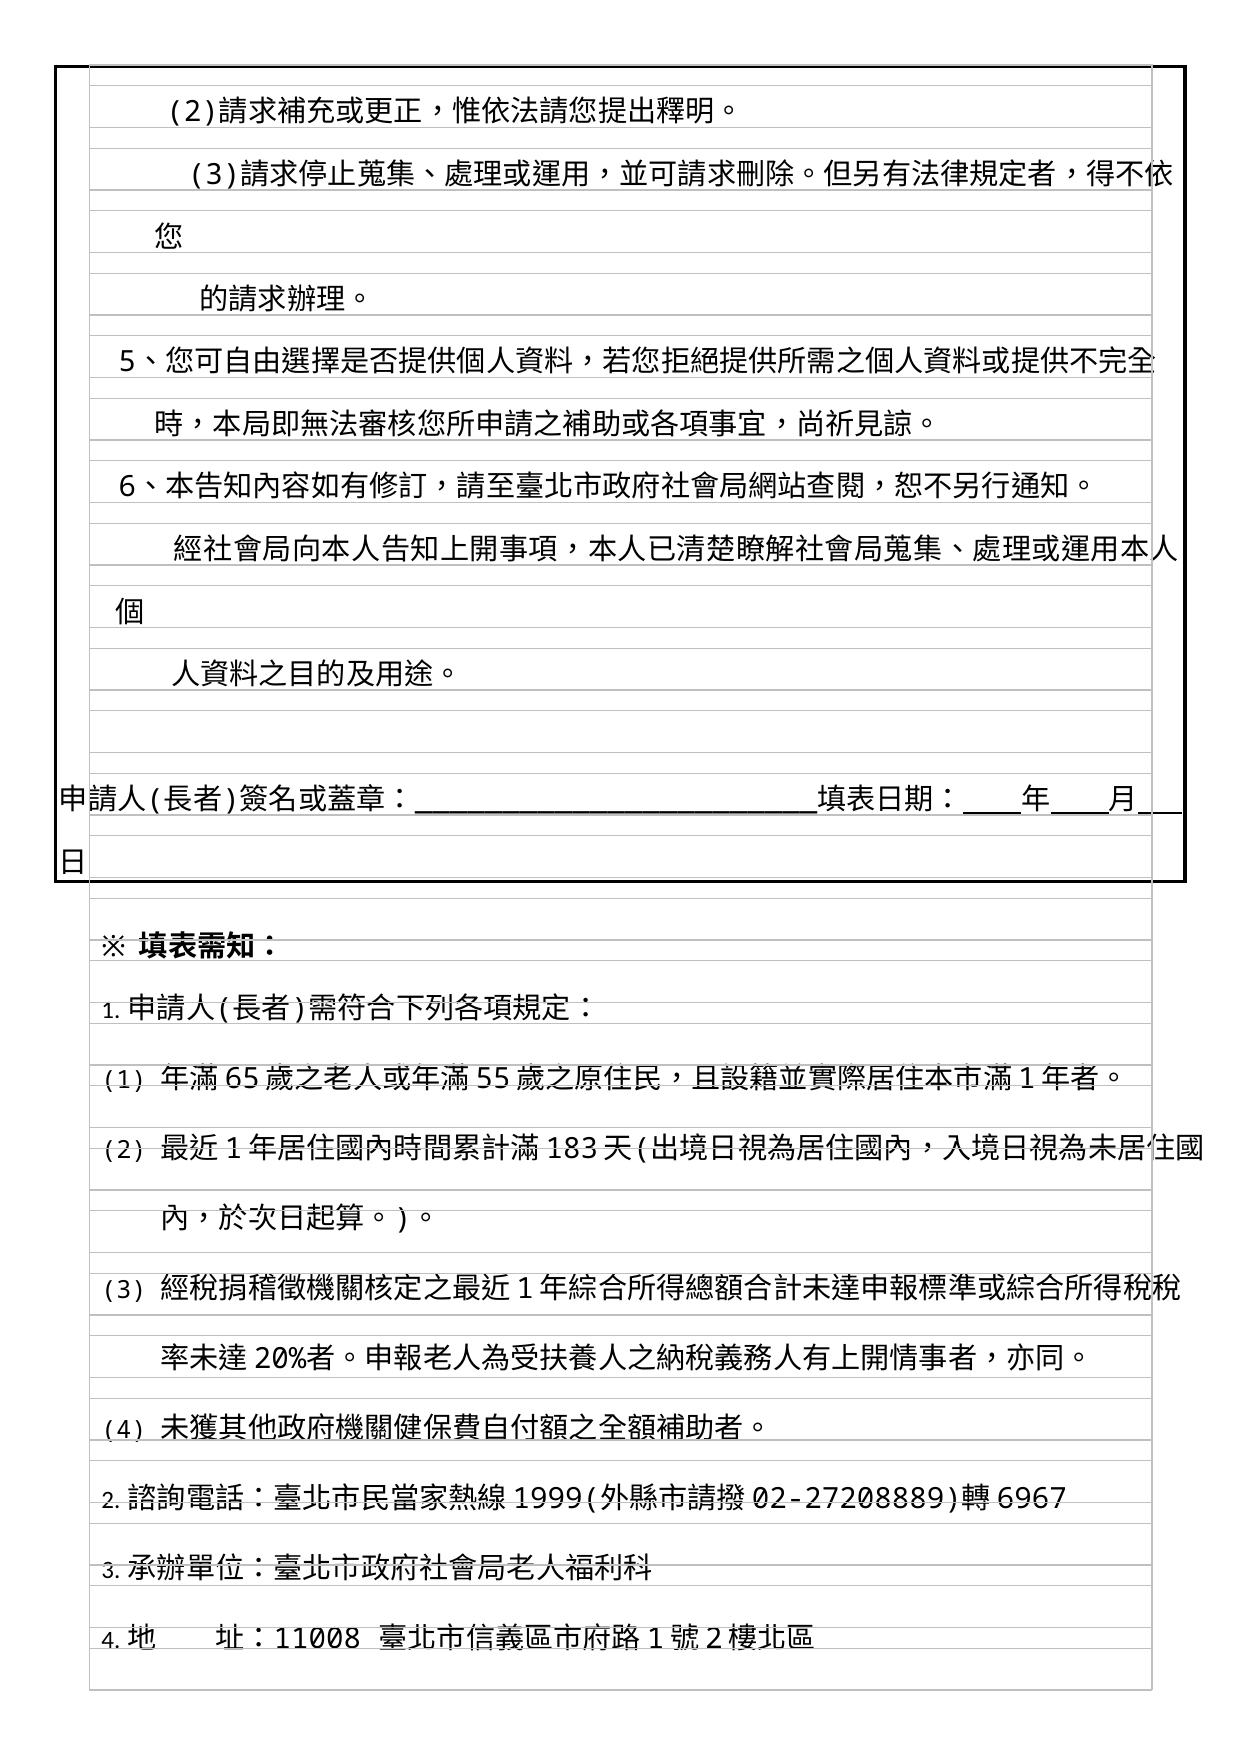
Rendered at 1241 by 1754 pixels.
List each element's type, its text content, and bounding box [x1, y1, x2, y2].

table_header 依據「個人資料保護法」規定，取得您提供的個人資料，需告知下列事項，懇請您耐心閱讀： 1、取得之目的﹕為了審核臺北市老人全民健康保險保費自付額補助資格之用。 2、取得之內容﹕姓名、身分證(護照)編號、聯絡方式等，詳如本申請表。 3、運用個人資料之期間、地區、對象及方式﹕ (1)期間﹕永久保存，以便持續提供社福資訊、關懷與服務。 (2)地區﹕中華民國所在各地區。 (3)對象﹕中華民國各政府機關(構)或經政府委託之各團體、機構。 (4)方式﹕以電腦或非電腦利用之方式。 4、就您提供之個人資料，您本人得親自或書面行使下列權利： (1)查詢、請求閱覽或請求提供複印本。 (2)請求補充或更正，惟依法請您提出釋明。 (3)請求停止蒐集、處理或運用，並可請求刪除。但另有法律規定者，得不依您 的請求辦理。 5、您可自由選擇是否提供個人資料，若您拒絕提供所需之個人資料或提供不完全時，本局即無法審核您所申請之補助或各項事宜，尚祈見諒。 6、本告知內容如有修訂，請至臺北市政府社會局網站查閱，恕不另行通知。 經社會局向本人告知上開事項，本人已清楚瞭解社會局蒐集、處理或運用本人個 人資料之目的及用途。 申請人(長者)簽名或蓋章：_______________________填表日期： 年 月 日 [90, 378, 1151, 398]
text 率未達20%者。申報老人為受扶養人之納稅義務人有上開情事者，亦同。 [160, 1336, 1151, 1377]
list 年滿65歲之老人或年滿55歲之原住民，且設籍並實際居住本市滿1年者。 [714, 1066, 788, 1085]
list 諮詢電話：臺北市民當家熱線1999(外縣市請撥02-27208889)轉6967 [101, 1461, 1151, 1502]
list 地 址：11008 臺北市信義區市府路1號2樓北區 [657, 1628, 689, 1648]
list 年滿65歲之老人或年滿55歲之原住民，且設籍並實際居住本市滿1年者。 [101, 1034, 1151, 1064]
table_header 依據「個人資料保護法」規定，取得您提供的個人資料，需告知下列事項，懇請您耐心閱讀： 1、取得之目的﹕為了審核臺北市老人全民健康保險保費自付額補助資格之用。 2、取得之內容﹕姓名、身分證(護照)編號、聯絡方式等，詳如本申請表。 3、運用個人資料之期間、地區、對象及方式﹕ (1)期間﹕永久保存，以便持續提供社福資訊、關懷與服務。 (2)地區﹕中華民國所在各地區。 (3)對象﹕中華民國各政府機關(構)或經政府委託之各團體、機構。 (4)方式﹕以電腦或非電腦利用之方式。 4、就您提供之個人資料，您本人得親自或書面行使下列權利： (1)查詢、請求閱覽或請求提供複印本。 (2)請求補充或更正，惟依法請您提出釋明。 (3)請求停止蒐集、處理或運用，並可請求刪除。但另有法律規定者，得不依您 的請求辦理。 5、您可自由選擇是否提供個人資料，若您拒絕提供所需之個人資料或提供不完全時，本局即無法審核您所申請之補助或各項事宜，尚祈見諒。 6、本告知內容如有修訂，請至臺北市政府社會局網站查閱，恕不另行通知。 經社會局向本人告知上開事項，本人已清楚瞭解社會局蒐集、處理或運用本人個 人資料之目的及用途。 申請人(長者)簽名或蓋章：_______________________填表日期： 年 月 日 [90, 503, 1151, 523]
list 最近1年居住國內時間累計滿183天(出境日視為居住國內，入境日視為未居住國 [101, 1128, 1151, 1148]
list 地 址：11008 臺北市信義區市府路1號2樓北區 [791, 1628, 1151, 1648]
table_header 依據「個人資料保護法」規定，取得您提供的個人資料，需告知下列事項，懇請您耐心閱讀： 1、取得之目的﹕為了審核臺北市老人全民健康保險保費自付額補助資格之用。 2、取得之內容﹕姓名、身分證(護照)編號、聯絡方式等，詳如本申請表。 3、運用個人資料之期間、地區、對象及方式﹕ (1)期間﹕永久保存，以便持續提供社福資訊、關懷與服務。 (2)地區﹕中華民國所在各地區。 (3)對象﹕中華民國各政府機關(構)或經政府委託之各團體、機構。 (4)方式﹕以電腦或非電腦利用之方式。 4、就您提供之個人資料，您本人得親自或書面行使下列權利： (1)查詢、請求閱覽或請求提供複印本。 (2)請求補充或更正，惟依法請您提出釋明。 (3)請求停止蒐集、處理或運用，並可請求刪除。但另有法律規定者，得不依您 的請求辦理。 5、您可自由選擇是否提供個人資料，若您拒絕提供所需之個人資料或提供不完全時，本局即無法審核您所申請之補助或各項事宜，尚祈見諒。 6、本告知內容如有修訂，請至臺北市政府社會局網站查閱，恕不另行通知。 經社會局向本人告知上開事項，本人已清楚瞭解社會局蒐集、處理或運用本人個 人資料之目的及用途。 申請人(長者)簽名或蓋章：_______________________填表日期： 年 月 日 [90, 816, 1151, 835]
list 年滿65歲之老人或年滿55歲之原住民，且設籍並實際居住本市滿1年者。 [101, 1066, 175, 1085]
table_header 依據「個人資料保護法」規定，取得您提供的個人資料，需告知下列事項，懇請您耐心閱讀： 1、取得之目的﹕為了審核臺北市老人全民健康保險保費自付額補助資格之用。 2、取得之內容﹕姓名、身分證(護照)編號、聯絡方式等，詳如本申請表。 3、運用個人資料之期間、地區、對象及方式﹕ (1)期間﹕永久保存，以便持續提供社福資訊、關懷與服務。 (2)地區﹕中華民國所在各地區。 (3)對象﹕中華民國各政府機關(構)或經政府委託之各團體、機構。 (4)方式﹕以電腦或非電腦利用之方式。 4、就您提供之個人資料，您本人得親自或書面行使下列權利： (1)查詢、請求閱覽或請求提供複印本。 (2)請求補充或更正，惟依法請您提出釋明。 (3)請求停止蒐集、處理或運用，並可請求刪除。但另有法律規定者，得不依您 的請求辦理。 5、您可自由選擇是否提供個人資料，若您拒絕提供所需之個人資料或提供不完全時，本局即無法審核您所申請之補助或各項事宜，尚祈見諒。 6、本告知內容如有修訂，請至臺北市政府社會局網站查閱，恕不另行通知。 經社會局向本人告知上開事項，本人已清楚瞭解社會局蒐集、處理或運用本人個 人資料之目的及用途。 申請人(長者)簽名或蓋章：_______________________填表日期： 年 月 日 [90, 211, 1151, 252]
list 填表需知： [101, 941, 1151, 960]
list 地 址：11008 臺北市信義區市府路1號2樓北區 [142, 1628, 234, 1648]
list 承辦單位：臺北市政府社會局老人福利科 [101, 1566, 1151, 1585]
list 年滿65歲之老人或年滿55歲之原住民，且設籍並實際居住本市滿1年者。 [649, 1066, 697, 1085]
table_header 依據「個人資料保護法」規定，取得您提供的個人資料，需告知下列事項，懇請您耐心閱讀： 1、取得之目的﹕為了審核臺北市老人全民健康保險保費自付額補助資格之用。 2、取得之內容﹕姓名、身分證(護照)編號、聯絡方式等，詳如本申請表。 3、運用個人資料之期間、地區、對象及方式﹕ (1)期間﹕永久保存，以便持續提供社福資訊、關懷與服務。 (2)地區﹕中華民國所在各地區。 (3)對象﹕中華民國各政府機關(構)或經政府委託之各團體、機構。 (4)方式﹕以電腦或非電腦利用之方式。 4、就您提供之個人資料，您本人得親自或書面行使下列權利： (1)查詢、請求閱覽或請求提供複印本。 (2)請求補充或更正，惟依法請您提出釋明。 (3)請求停止蒐集、處理或運用，並可請求刪除。但另有法律規定者，得不依您 的請求辦理。 5、您可自由選擇是否提供個人資料，若您拒絕提供所需之個人資料或提供不完全時，本局即無法審核您所申請之補助或各項事宜，尚祈見諒。 6、本告知內容如有修訂，請至臺北市政府社會局網站查閱，恕不另行通知。 經社會局向本人告知上開事項，本人已清楚瞭解社會局蒐集、處理或運用本人個 人資料之目的及用途。 申請人(長者)簽名或蓋章：_______________________填表日期： 年 月 日 [1153, 68, 1183, 880]
table_header 依據「個人資料保護法」規定，取得您提供的個人資料，需告知下列事項，懇請您耐心閱讀： 1、取得之目的﹕為了審核臺北市老人全民健康保險保費自付額補助資格之用。 2、取得之內容﹕姓名、身分證(護照)編號、聯絡方式等，詳如本申請表。 3、運用個人資料之期間、地區、對象及方式﹕ (1)期間﹕永久保存，以便持續提供社福資訊、關懷與服務。 (2)地區﹕中華民國所在各地區。 (3)對象﹕中華民國各政府機關(構)或經政府委託之各團體、機構。 (4)方式﹕以電腦或非電腦利用之方式。 4、就您提供之個人資料，您本人得親自或書面行使下列權利： (1)查詢、請求閱覽或請求提供複印本。 (2)請求補充或更正，惟依法請您提出釋明。 (3)請求停止蒐集、處理或運用，並可請求刪除。但另有法律規定者，得不依您 的請求辦理。 5、您可自由選擇是否提供個人資料，若您拒絕提供所需之個人資料或提供不完全時，本局即無法審核您所申請之補助或各項事宜，尚祈見諒。 6、本告知內容如有修訂，請至臺北市政府社會局網站查閱，恕不另行通知。 經社會局向本人告知上開事項，本人已清楚瞭解社會局蒐集、處理或運用本人個 人資料之目的及用途。 申請人(長者)簽名或蓋章：_______________________填表日期： 年 月 日 [90, 253, 1151, 273]
list 地 址：11008 臺北市信義區市府路1號2樓北區 [586, 1628, 618, 1648]
list 年滿65歲之老人或年滿55歲之原住民，且設籍並實際居住本市滿1年者。 [1002, 1066, 1056, 1085]
list 年滿65歲之老人或年滿55歲之原住民，且設籍並實際居住本市滿1年者。 [169, 1066, 206, 1085]
table_header 依據「個人資料保護法」規定，取得您提供的個人資料，需告知下列事項，懇請您耐心閱讀： 1、取得之目的﹕為了審核臺北市老人全民健康保險保費自付額補助資格之用。 2、取得之內容﹕姓名、身分證(護照)編號、聯絡方式等，詳如本申請表。 3、運用個人資料之期間、地區、對象及方式﹕ (1)期間﹕永久保存，以便持續提供社福資訊、關懷與服務。 (2)地區﹕中華民國所在各地區。 (3)對象﹕中華民國各政府機關(構)或經政府委託之各團體、機構。 (4)方式﹕以電腦或非電腦利用之方式。 4、就您提供之個人資料，您本人得親自或書面行使下列權利： (1)查詢、請求閱覽或請求提供複印本。 (2)請求補充或更正，惟依法請您提出釋明。 (3)請求停止蒐集、處理或運用，並可請求刪除。但另有法律規定者，得不依您 的請求辦理。 5、您可自由選擇是否提供個人資料，若您拒絕提供所需之個人資料或提供不完全時，本局即無法審核您所申請之補助或各項事宜，尚祈見諒。 6、本告知內容如有修訂，請至臺北市政府社會局網站查閱，恕不另行通知。 經社會局向本人告知上開事項，本人已清楚瞭解社會局蒐集、處理或運用本人個 人資料之目的及用途。 申請人(長者)簽名或蓋章：_______________________填表日期： 年 月 日 [90, 128, 1151, 148]
table_header 依據「個人資料保護法」規定，取得您提供的個人資料，需告知下列事項，懇請您耐心閱讀： 1、取得之目的﹕為了審核臺北市老人全民健康保險保費自付額補助資格之用。 2、取得之內容﹕姓名、身分證(護照)編號、聯絡方式等，詳如本申請表。 3、運用個人資料之期間、地區、對象及方式﹕ (1)期間﹕永久保存，以便持續提供社福資訊、關懷與服務。 (2)地區﹕中華民國所在各地區。 (3)對象﹕中華民國各政府機關(構)或經政府委託之各團體、機構。 (4)方式﹕以電腦或非電腦利用之方式。 4、就您提供之個人資料，您本人得親自或書面行使下列權利： (1)查詢、請求閱覽或請求提供複印本。 (2)請求補充或更正，惟依法請您提出釋明。 (3)請求停止蒐集、處理或運用，並可請求刪除。但另有法律規定者，得不依您 的請求辦理。 5、您可自由選擇是否提供個人資料，若您拒絕提供所需之個人資料或提供不完全時，本局即無法審核您所申請之補助或各項事宜，尚祈見諒。 6、本告知內容如有修訂，請至臺北市政府社會局網站查閱，恕不另行通知。 經社會局向本人告知上開事項，本人已清楚瞭解社會局蒐集、處理或運用本人個 人資料之目的及用途。 申請人(長者)簽名或蓋章：_______________________填表日期： 年 月 日 [90, 86, 1151, 127]
list 諮詢電話：臺北市民當家熱線1999(外縣市請撥02-27208889)轉6967 [101, 1503, 1151, 1517]
table_header 依據「個人資料保護法」規定，取得您提供的個人資料，需告知下列事項，懇請您耐心閱讀： 1、取得之目的﹕為了審核臺北市老人全民健康保險保費自付額補助資格之用。 2、取得之內容﹕姓名、身分證(護照)編號、聯絡方式等，詳如本申請表。 3、運用個人資料之期間、地區、對象及方式﹕ (1)期間﹕永久保存，以便持續提供社福資訊、關懷與服務。 (2)地區﹕中華民國所在各地區。 (3)對象﹕中華民國各政府機關(構)或經政府委託之各團體、機構。 (4)方式﹕以電腦或非電腦利用之方式。 4、就您提供之個人資料，您本人得親自或書面行使下列權利： (1)查詢、請求閱覽或請求提供複印本。 (2)請求補充或更正，惟依法請您提出釋明。 (3)請求停止蒐集、處理或運用，並可請求刪除。但另有法律規定者，得不依您 的請求辦理。 5、您可自由選擇是否提供個人資料，若您拒絕提供所需之個人資料或提供不完全時，本局即無法審核您所申請之補助或各項事宜，尚祈見諒。 6、本告知內容如有修訂，請至臺北市政府社會局網站查閱，恕不另行通知。 經社會局向本人告知上開事項，本人已清楚瞭解社會局蒐集、處理或運用本人個 人資料之目的及用途。 申請人(長者)簽名或蓋章：_______________________填表日期： 年 月 日 [90, 753, 1151, 773]
list 年滿65歲之老人或年滿55歲之原住民，且設籍並實際居住本市滿1年者。 [420, 1066, 457, 1085]
table_header 依據「個人資料保護法」規定，取得您提供的個人資料，需告知下列事項，懇請您耐心閱讀： 1、取得之目的﹕為了審核臺北市老人全民健康保險保費自付額補助資格之用。 2、取得之內容﹕姓名、身分證(護照)編號、聯絡方式等，詳如本申請表。 3、運用個人資料之期間、地區、對象及方式﹕ (1)期間﹕永久保存，以便持續提供社福資訊、關懷與服務。 (2)地區﹕中華民國所在各地區。 (3)對象﹕中華民國各政府機關(構)或經政府委託之各團體、機構。 (4)方式﹕以電腦或非電腦利用之方式。 4、就您提供之個人資料，您本人得親自或書面行使下列權利： (1)查詢、請求閱覽或請求提供複印本。 (2)請求補充或更正，惟依法請您提出釋明。 (3)請求停止蒐集、處理或運用，並可請求刪除。但另有法律規定者，得不依您 的請求辦理。 5、您可自由選擇是否提供個人資料，若您拒絕提供所需之個人資料或提供不完全時，本局即無法審核您所申請之補助或各項事宜，尚祈見諒。 6、本告知內容如有修訂，請至臺北市政府社會局網站查閱，恕不另行通知。 經社會局向本人告知上開事項，本人已清楚瞭解社會局蒐集、處理或運用本人個 人資料之目的及用途。 申請人(長者)簽名或蓋章：_______________________填表日期： 年 月 日 [90, 524, 1151, 564]
list 承辦單位：臺北市政府社會局老人福利科 [101, 1524, 1151, 1564]
list 經稅捐稽徵機關核定之最近1年綜合所得總額合計未達申報標準或綜合所得稅稅 [101, 1253, 1151, 1273]
table_header 依據「個人資料保護法」規定，取得您提供的個人資料，需告知下列事項，懇請您耐心閱讀： 1、取得之目的﹕為了審核臺北市老人全民健康保險保費自付額補助資格之用。 2、取得之內容﹕姓名、身分證(護照)編號、聯絡方式等，詳如本申請表。 3、運用個人資料之期間、地區、對象及方式﹕ (1)期間﹕永久保存，以便持續提供社福資訊、關懷與服務。 (2)地區﹕中華民國所在各地區。 (3)對象﹕中華民國各政府機關(構)或經政府委託之各團體、機構。 (4)方式﹕以電腦或非電腦利用之方式。 4、就您提供之個人資料，您本人得親自或書面行使下列權利： (1)查詢、請求閱覽或請求提供複印本。 (2)請求補充或更正，惟依法請您提出釋明。 (3)請求停止蒐集、處理或運用，並可請求刪除。但另有法律規定者，得不依您 的請求辦理。 5、您可自由選擇是否提供個人資料，若您拒絕提供所需之個人資料或提供不完全時，本局即無法審核您所申請之補助或各項事宜，尚祈見諒。 6、本告知內容如有修訂，請至臺北市政府社會局網站查閱，恕不另行通知。 經社會局向本人告知上開事項，本人已清楚瞭解社會局蒐集、處理或運用本人個 人資料之目的及用途。 申請人(長者)簽名或蓋章：_______________________填表日期： 年 月 日 [90, 586, 1151, 627]
list 地 址：11008 臺北市信義區市府路1號2樓北區 [236, 1628, 281, 1648]
table_header 依據「個人資料保護法」規定，取得您提供的個人資料，需告知下列事項，懇請您耐心閱讀： 1、取得之目的﹕為了審核臺北市老人全民健康保險保費自付額補助資格之用。 2、取得之內容﹕姓名、身分證(護照)編號、聯絡方式等，詳如本申請表。 3、運用個人資料之期間、地區、對象及方式﹕ (1)期間﹕永久保存，以便持續提供社福資訊、關懷與服務。 (2)地區﹕中華民國所在各地區。 (3)對象﹕中華民國各政府機關(構)或經政府委託之各團體、機構。 (4)方式﹕以電腦或非電腦利用之方式。 4、就您提供之個人資料，您本人得親自或書面行使下列權利： (1)查詢、請求閱覽或請求提供複印本。 (2)請求補充或更正，惟依法請您提出釋明。 (3)請求停止蒐集、處理或運用，並可請求刪除。但另有法律規定者，得不依您 的請求辦理。 5、您可自由選擇是否提供個人資料，若您拒絕提供所需之個人資料或提供不完全時，本局即無法審核您所申請之補助或各項事宜，尚祈見諒。 6、本告知內容如有修訂，請至臺北市政府社會局網站查閱，恕不另行通知。 經社會局向本人告知上開事項，本人已清楚瞭解社會局蒐集、處理或運用本人個 人資料之目的及用途。 申請人(長者)簽名或蓋章：_______________________填表日期： 年 月 日 [90, 711, 1151, 752]
list 地 址：11008 臺北市信義區市府路1號2樓北區 [101, 1649, 1151, 1657]
text [160, 1191, 1151, 1210]
list 年滿65歲之老人或年滿55歲之原住民，且設籍並實際居住本市滿1年者。 [797, 1066, 839, 1085]
text [1153, 1314, 1232, 1377]
list 地 址：11008 臺北市信義區市府路1號2樓北區 [473, 1628, 528, 1648]
list 年滿65歲之老人或年滿55歲之原住民，且設籍並實際居住本市滿1年者。 [1083, 1066, 1151, 1085]
list 地 址：11008 臺北市信義區市府路1號2樓北區 [1153, 1594, 1240, 1657]
list 諮詢電話：臺北市民當家熱線1999(外縣市請撥02-27208889)轉6967 [101, 1454, 1151, 1460]
list [101, 1441, 1151, 1447]
text 內，於次日起算。)。 [160, 1211, 1151, 1237]
list 未獲其他政府機關健保費自付額之全額補助者。 [101, 1399, 1151, 1439]
table_header 依據「個人資料保護法」規定，取得您提供的個人資料，需告知下列事項，懇請您耐心閱讀： 1、取得之目的﹕為了審核臺北市老人全民健康保險保費自付額補助資格之用。 2、取得之內容﹕姓名、身分證(護照)編號、聯絡方式等，詳如本申請表。 3、運用個人資料之期間、地區、對象及方式﹕ (1)期間﹕永久保存，以便持續提供社福資訊、關懷與服務。 (2)地區﹕中華民國所在各地區。 (3)對象﹕中華民國各政府機關(構)或經政府委託之各團體、機構。 (4)方式﹕以電腦或非電腦利用之方式。 4、就您提供之個人資料，您本人得親自或書面行使下列權利： (1)查詢、請求閱覽或請求提供複印本。 (2)請求補充或更正，惟依法請您提出釋明。 (3)請求停止蒐集、處理或運用，並可請求刪除。但另有法律規定者，得不依您 的請求辦理。 5、您可自由選擇是否提供個人資料，若您拒絕提供所需之個人資料或提供不完全時，本局即無法審核您所申請之補助或各項事宜，尚祈見諒。 6、本告知內容如有修訂，請至臺北市政府社會局網站查閱，恕不另行通知。 經社會局向本人告知上開事項，本人已清楚瞭解社會局蒐集、處理或運用本人個 人資料之目的及用途。 申請人(長者)簽名或蓋章：_______________________填表日期： 年 月 日 [90, 399, 1151, 439]
list 申請人(長者)需符合下列各項規定： [223, 1003, 300, 1023]
list 地 址：11008 臺北市信義區市府路1號2樓北區 [683, 1628, 717, 1648]
list 地 址：11008 臺北市信義區市府路1號2樓北區 [355, 1628, 416, 1648]
list [101, 1384, 1151, 1398]
text [160, 1316, 1151, 1335]
list 申請人(長者)需符合下列各項規定： [298, 1003, 1151, 1023]
list 經稅捐稽徵機關核定之最近1年綜合所得總額合計未達申報標準或綜合所得稅稅 [1153, 1244, 1232, 1307]
list 申請人(長者)需符合下列各項規定： [101, 1003, 225, 1023]
text [1153, 1174, 1232, 1237]
list 最近1年居住國內時間累計滿183天(出境日視為居住國內，入境日視為未居住國 [101, 1104, 1151, 1127]
list 申請人(長者)需符合下列各項規定： [1153, 964, 1232, 1027]
table_header 依據「個人資料保護法」規定，取得您提供的個人資料，需告知下列事項，懇請您耐心閱讀： 1、取得之目的﹕為了審核臺北市老人全民健康保險保費自付額補助資格之用。 2、取得之內容﹕姓名、身分證(護照)編號、聯絡方式等，詳如本申請表。 3、運用個人資料之期間、地區、對象及方式﹕ (1)期間﹕永久保存，以便持續提供社福資訊、關懷與服務。 (2)地區﹕中華民國所在各地區。 (3)對象﹕中華民國各政府機關(構)或經政府委託之各團體、機構。 (4)方式﹕以電腦或非電腦利用之方式。 4、就您提供之個人資料，您本人得親自或書面行使下列權利： (1)查詢、請求閱覽或請求提供複印本。 (2)請求補充或更正，惟依法請您提出釋明。 (3)請求停止蒐集、處理或運用，並可請求刪除。但另有法律規定者，得不依您 的請求辦理。 5、您可自由選擇是否提供個人資料，若您拒絕提供所需之個人資料或提供不完全時，本局即無法審核您所申請之補助或各項事宜，尚祈見諒。 6、本告知內容如有修訂，請至臺北市政府社會局網站查閱，恕不另行通知。 經社會局向本人告知上開事項，本人已清楚瞭解社會局蒐集、處理或運用本人個 人資料之目的及用途。 申請人(長者)簽名或蓋章：_______________________填表日期： 年 月 日 [90, 836, 1151, 877]
list 年滿65歲之老人或年滿55歲之原住民，且設籍並實際居住本市滿1年者。 [1153, 1034, 1232, 1097]
list 經稅捐稽徵機關核定之最近1年綜合所得總額合計未達申報標準或綜合所得稅稅 [101, 1244, 1151, 1252]
table_header 依據「個人資料保護法」規定，取得您提供的個人資料，需告知下列事項，懇請您耐心閱讀： 1、取得之目的﹕為了審核臺北市老人全民健康保險保費自付額補助資格之用。 2、取得之內容﹕姓名、身分證(護照)編號、聯絡方式等，詳如本申請表。 3、運用個人資料之期間、地區、對象及方式﹕ (1)期間﹕永久保存，以便持續提供社福資訊、關懷與服務。 (2)地區﹕中華民國所在各地區。 (3)對象﹕中華民國各政府機關(構)或經政府委託之各團體、機構。 (4)方式﹕以電腦或非電腦利用之方式。 4、就您提供之個人資料，您本人得親自或書面行使下列權利： (1)查詢、請求閱覽或請求提供複印本。 (2)請求補充或更正，惟依法請您提出釋明。 (3)請求停止蒐集、處理或運用，並可請求刪除。但另有法律規定者，得不依您 的請求辦理。 5、您可自由選擇是否提供個人資料，若您拒絕提供所需之個人資料或提供不完全時，本局即無法審核您所申請之補助或各項事宜，尚祈見諒。 6、本告知內容如有修訂，請至臺北市政府社會局網站查閱，恕不另行通知。 經社會局向本人告知上開事項，本人已清楚瞭解社會局蒐集、處理或運用本人個 人資料之目的及用途。 申請人(長者)簽名或蓋章：_______________________填表日期： 年 月 日 [90, 628, 1151, 648]
list 最近1年居住國內時間累計滿183天(出境日視為居住國內，入境日視為未居住國 [101, 1149, 1151, 1167]
list 年滿65歲之老人或年滿55歲之原住民，且設籍並實際居住本市滿1年者。 [208, 1066, 282, 1085]
list 填表需知： [101, 902, 1151, 939]
table_header 依據「個人資料保護法」規定，取得您提供的個人資料，需告知下列事項，懇請您耐心閱讀： 1、取得之目的﹕為了審核臺北市老人全民健康保險保費自付額補助資格之用。 2、取得之內容﹕姓名、身分證(護照)編號、聯絡方式等，詳如本申請表。 3、運用個人資料之期間、地區、對象及方式﹕ (1)期間﹕永久保存，以便持續提供社福資訊、關懷與服務。 (2)地區﹕中華民國所在各地區。 (3)對象﹕中華民國各政府機關(構)或經政府委託之各團體、機構。 (4)方式﹕以電腦或非電腦利用之方式。 4、就您提供之個人資料，您本人得親自或書面行使下列權利： (1)查詢、請求閱覽或請求提供複印本。 (2)請求補充或更正，惟依法請您提出釋明。 (3)請求停止蒐集、處理或運用，並可請求刪除。但另有法律規定者，得不依您 的請求辦理。 5、您可自由選擇是否提供個人資料，若您拒絕提供所需之個人資料或提供不完全時，本局即無法審核您所申請之補助或各項事宜，尚祈見諒。 6、本告知內容如有修訂，請至臺北市政府社會局網站查閱，恕不另行通知。 經社會局向本人告知上開事項，本人已清楚瞭解社會局蒐集、處理或運用本人個 人資料之目的及用途。 申請人(長者)簽名或蓋章：_______________________填表日期： 年 月 日 [90, 566, 1151, 585]
list 年滿65歲之老人或年滿55歲之原住民，且設籍並實際居住本市滿1年者。 [459, 1066, 533, 1085]
list 地 址：11008 臺北市信義區市府路1號2樓北區 [529, 1628, 566, 1648]
table_header 依據「個人資料保護法」規定，取得您提供的個人資料，需告知下列事項，懇請您耐心閱讀： 1、取得之目的﹕為了審核臺北市老人全民健康保險保費自付額補助資格之用。 2、取得之內容﹕姓名、身分證(護照)編號、聯絡方式等，詳如本申請表。 3、運用個人資料之期間、地區、對象及方式﹕ (1)期間﹕永久保存，以便持續提供社福資訊、關懷與服務。 (2)地區﹕中華民國所在各地區。 (3)對象﹕中華民國各政府機關(構)或經政府委託之各團體、機構。 (4)方式﹕以電腦或非電腦利用之方式。 4、就您提供之個人資料，您本人得親自或書面行使下列權利： (1)查詢、請求閱覽或請求提供複印本。 (2)請求補充或更正，惟依法請您提出釋明。 (3)請求停止蒐集、處理或運用，並可請求刪除。但另有法律規定者，得不依您 的請求辦理。 5、您可自由選擇是否提供個人資料，若您拒絕提供所需之個人資料或提供不完全時，本局即無法審核您所申請之補助或各項事宜，尚祈見諒。 6、本告知內容如有修訂，請至臺北市政府社會局網站查閱，恕不另行通知。 經社會局向本人告知上開事項，本人已清楚瞭解社會局蒐集、處理或運用本人個 人資料之目的及用途。 申請人(長者)簽名或蓋章：_______________________填表日期： 年 月 日 [90, 441, 1151, 460]
list 諮詢電話：臺北市民當家熱線1999(外縣市請撥02-27208889)轉6967 [1153, 1454, 1232, 1517]
list 申請人(長者)需符合下列各項規定： [101, 964, 1151, 1002]
table_header 依據「個人資料保護法」規定，取得您提供的個人資料，需告知下列事項，懇請您耐心閱讀： 1、取得之目的﹕為了審核臺北市老人全民健康保險保費自付額補助資格之用。 2、取得之內容﹕姓名、身分證(護照)編號、聯絡方式等，詳如本申請表。 3、運用個人資料之期間、地區、對象及方式﹕ (1)期間﹕永久保存，以便持續提供社福資訊、關懷與服務。 (2)地區﹕中華民國所在各地區。 (3)對象﹕中華民國各政府機關(構)或經政府委託之各團體、機構。 (4)方式﹕以電腦或非電腦利用之方式。 4、就您提供之個人資料，您本人得親自或書面行使下列權利： (1)查詢、請求閱覽或請求提供複印本。 (2)請求補充或更正，惟依法請您提出釋明。 (3)請求停止蒐集、處理或運用，並可請求刪除。但另有法律規定者，得不依您 的請求辦理。 5、您可自由選擇是否提供個人資料，若您拒絕提供所需之個人資料或提供不完全時，本局即無法審核您所申請之補助或各項事宜，尚祈見諒。 6、本告知內容如有修訂，請至臺北市政府社會局網站查閱，恕不另行通知。 經社會局向本人告知上開事項，本人已清楚瞭解社會局蒐集、處理或運用本人個 人資料之目的及用途。 申請人(長者)簽名或蓋章：_______________________填表日期： 年 月 日 [90, 691, 1151, 710]
list 地 址：11008 臺北市信義區市府路1號2樓北區 [101, 1594, 1151, 1627]
list 最近1年居住國內時間累計滿183天(出境日視為居住國內，入境日視為未居住國 [1153, 1104, 1232, 1167]
table_header 依據「個人資料保護法」規定，取得您提供的個人資料，需告知下列事項，懇請您耐心閱讀： 1、取得之目的﹕為了審核臺北市老人全民健康保險保費自付額補助資格之用。 2、取得之內容﹕姓名、身分證(護照)編號、聯絡方式等，詳如本申請表。 3、運用個人資料之期間、地區、對象及方式﹕ (1)期間﹕永久保存，以便持續提供社福資訊、關懷與服務。 (2)地區﹕中華民國所在各地區。 (3)對象﹕中華民國各政府機關(構)或經政府委託之各團體、機構。 (4)方式﹕以電腦或非電腦利用之方式。 4、就您提供之個人資料，您本人得親自或書面行使下列權利： (1)查詢、請求閱覽或請求提供複印本。 (2)請求補充或更正，惟依法請您提出釋明。 (3)請求停止蒐集、處理或運用，並可請求刪除。但另有法律規定者，得不依您 的請求辦理。 5、您可自由選擇是否提供個人資料，若您拒絕提供所需之個人資料或提供不完全時，本局即無法審核您所申請之補助或各項事宜，尚祈見諒。 6、本告知內容如有修訂，請至臺北市政府社會局網站查閱，恕不另行通知。 經社會局向本人告知上開事項，本人已清楚瞭解社會局蒐集、處理或運用本人個 人資料之目的及用途。 申請人(長者)簽名或蓋章：_______________________填表日期： 年 月 日 [90, 461, 1151, 502]
text [160, 1174, 1151, 1189]
table_header 依據「個人資料保護法」規定，取得您提供的個人資料，需告知下列事項，懇請您耐心閱讀： 1、取得之目的﹕為了審核臺北市老人全民健康保險保費自付額補助資格之用。 2、取得之內容﹕姓名、身分證(護照)編號、聯絡方式等，詳如本申請表。 3、運用個人資料之期間、地區、對象及方式﹕ (1)期間﹕永久保存，以便持續提供社福資訊、關懷與服務。 (2)地區﹕中華民國所在各地區。 (3)對象﹕中華民國各政府機關(構)或經政府委託之各團體、機構。 (4)方式﹕以電腦或非電腦利用之方式。 4、就您提供之個人資料，您本人得親自或書面行使下列權利： (1)查詢、請求閱覽或請求提供複印本。 (2)請求補充或更正，惟依法請您提出釋明。 (3)請求停止蒐集、處理或運用，並可請求刪除。但另有法律規定者，得不依您 的請求辦理。 5、您可自由選擇是否提供個人資料，若您拒絕提供所需之個人資料或提供不完全時，本局即無法審核您所申請之補助或各項事宜，尚祈見諒。 6、本告知內容如有修訂，請至臺北市政府社會局網站查閱，恕不另行通知。 經社會局向本人告知上開事項，本人已清楚瞭解社會局蒐集、處理或運用本人個 人資料之目的及用途。 申請人(長者)簽名或蓋章：_______________________填表日期： 年 月 日 [90, 774, 1151, 814]
list 地 址：11008 臺北市信義區市府路1號2樓北區 [101, 1628, 140, 1648]
table_header 依據「個人資料保護法」規定，取得您提供的個人資料，需告知下列事項，懇請您耐心閱讀： 1、取得之目的﹕為了審核臺北市老人全民健康保險保費自付額補助資格之用。 2、取得之內容﹕姓名、身分證(護照)編號、聯絡方式等，詳如本申請表。 3、運用個人資料之期間、地區、對象及方式﹕ (1)期間﹕永久保存，以便持續提供社福資訊、關懷與服務。 (2)地區﹕中華民國所在各地區。 (3)對象﹕中華民國各政府機關(構)或經政府委託之各團體、機構。 (4)方式﹕以電腦或非電腦利用之方式。 4、就您提供之個人資料，您本人得親自或書面行使下列權利： (1)查詢、請求閱覽或請求提供複印本。 (2)請求補充或更正，惟依法請您提出釋明。 (3)請求停止蒐集、處理或運用，並可請求刪除。但另有法律規定者，得不依您 的請求辦理。 5、您可自由選擇是否提供個人資料，若您拒絕提供所需之個人資料或提供不完全時，本局即無法審核您所申請之補助或各項事宜，尚祈見諒。 6、本告知內容如有修訂，請至臺北市政府社會局網站查閱，恕不另行通知。 經社會局向本人告知上開事項，本人已清楚瞭解社會局蒐集、處理或運用本人個 人資料之目的及用途。 申請人(長者)簽名或蓋章：_______________________填表日期： 年 月 日 [90, 274, 1151, 314]
table_header 依據「個人資料保護法」規定，取得您提供的個人資料，需告知下列事項，懇請您耐心閱讀： 1、取得之目的﹕為了審核臺北市老人全民健康保險保費自付額補助資格之用。 2、取得之內容﹕姓名、身分證(護照)編號、聯絡方式等，詳如本申請表。 3、運用個人資料之期間、地區、對象及方式﹕ (1)期間﹕永久保存，以便持續提供社福資訊、關懷與服務。 (2)地區﹕中華民國所在各地區。 (3)對象﹕中華民國各政府機關(構)或經政府委託之各團體、機構。 (4)方式﹕以電腦或非電腦利用之方式。 4、就您提供之個人資料，您本人得親自或書面行使下列權利： (1)查詢、請求閱覽或請求提供複印本。 (2)請求補充或更正，惟依法請您提出釋明。 (3)請求停止蒐集、處理或運用，並可請求刪除。但另有法律規定者，得不依您 的請求辦理。 5、您可自由選擇是否提供個人資料，若您拒絕提供所需之個人資料或提供不完全時，本局即無法審核您所申請之補助或各項事宜，尚祈見諒。 6、本告知內容如有修訂，請至臺北市政府社會局網站查閱，恕不另行通知。 經社會局向本人告知上開事項，本人已清楚瞭解社會局蒐集、處理或運用本人個 人資料之目的及用途。 申請人(長者)簽名或蓋章：_______________________填表日期： 年 月 日 [90, 68, 1151, 85]
table_header 依據「個人資料保護法」規定，取得您提供的個人資料，需告知下列事項，懇請您耐心閱讀： 1、取得之目的﹕為了審核臺北市老人全民健康保險保費自付額補助資格之用。 2、取得之內容﹕姓名、身分證(護照)編號、聯絡方式等，詳如本申請表。 3、運用個人資料之期間、地區、對象及方式﹕ (1)期間﹕永久保存，以便持續提供社福資訊、關懷與服務。 (2)地區﹕中華民國所在各地區。 (3)對象﹕中華民國各政府機關(構)或經政府委託之各團體、機構。 (4)方式﹕以電腦或非電腦利用之方式。 4、就您提供之個人資料，您本人得親自或書面行使下列權利： (1)查詢、請求閱覽或請求提供複印本。 (2)請求補充或更正，惟依法請您提出釋明。 (3)請求停止蒐集、處理或運用，並可請求刪除。但另有法律規定者，得不依您 的請求辦理。 5、您可自由選擇是否提供個人資料，若您拒絕提供所需之個人資料或提供不完全時，本局即無法審核您所申請之補助或各項事宜，尚祈見諒。 6、本告知內容如有修訂，請至臺北市政府社會局網站查閱，恕不另行通知。 經社會局向本人告知上開事項，本人已清楚瞭解社會局蒐集、處理或運用本人個 人資料之目的及用途。 申請人(長者)簽名或蓋章：_______________________填表日期： 年 月 日 [90, 191, 1151, 210]
table_header 依據「個人資料保護法」規定，取得您提供的個人資料，需告知下列事項，懇請您耐心閱讀： 1、取得之目的﹕為了審核臺北市老人全民健康保險保費自付額補助資格之用。 2、取得之內容﹕姓名、身分證(護照)編號、聯絡方式等，詳如本申請表。 3、運用個人資料之期間、地區、對象及方式﹕ (1)期間﹕永久保存，以便持續提供社福資訊、關懷與服務。 (2)地區﹕中華民國所在各地區。 (3)對象﹕中華民國各政府機關(構)或經政府委託之各團體、機構。 (4)方式﹕以電腦或非電腦利用之方式。 4、就您提供之個人資料，您本人得親自或書面行使下列權利： (1)查詢、請求閱覽或請求提供複印本。 (2)請求補充或更正，惟依法請您提出釋明。 (3)請求停止蒐集、處理或運用，並可請求刪除。但另有法律規定者，得不依您 的請求辦理。 5、您可自由選擇是否提供個人資料，若您拒絕提供所需之個人資料或提供不完全時，本局即無法審核您所申請之補助或各項事宜，尚祈見諒。 6、本告知內容如有修訂，請至臺北市政府社會局網站查閱，恕不另行通知。 經社會局向本人告知上開事項，本人已清楚瞭解社會局蒐集、處理或運用本人個 人資料之目的及用途。 申請人(長者)簽名或蓋章：_______________________填表日期： 年 月 日 [57, 68, 89, 880]
list 承辦單位：臺北市政府社會局老人福利科 [1153, 1524, 1240, 1587]
list 年滿65歲之老人或年滿55歲之原住民，且設籍並實際居住本市滿1年者。 [101, 1086, 1151, 1097]
table_header 依據「個人資料保護法」規定，取得您提供的個人資料，需告知下列事項，懇請您耐心閱讀： 1、取得之目的﹕為了審核臺北市老人全民健康保險保費自付額補助資格之用。 2、取得之內容﹕姓名、身分證(護照)編號、聯絡方式等，詳如本申請表。 3、運用個人資料之期間、地區、對象及方式﹕ (1)期間﹕永久保存，以便持續提供社福資訊、關懷與服務。 (2)地區﹕中華民國所在各地區。 (3)對象﹕中華民國各政府機關(構)或經政府委託之各團體、機構。 (4)方式﹕以電腦或非電腦利用之方式。 4、就您提供之個人資料，您本人得親自或書面行使下列權利： (1)查詢、請求閱覽或請求提供複印本。 (2)請求補充或更正，惟依法請您提出釋明。 (3)請求停止蒐集、處理或運用，並可請求刪除。但另有法律規定者，得不依您 的請求辦理。 5、您可自由選擇是否提供個人資料，若您拒絕提供所需之個人資料或提供不完全時，本局即無法審核您所申請之補助或各項事宜，尚祈見諒。 6、本告知內容如有修訂，請至臺北市政府社會局網站查閱，恕不另行通知。 經社會局向本人告知上開事項，本人已清楚瞭解社會局蒐集、處理或運用本人個 人資料之目的及用途。 申請人(長者)簽名或蓋章：_______________________填表日期： 年 月 日 [90, 316, 1151, 335]
list 經稅捐稽徵機關核定之最近1年綜合所得總額合計未達申報標準或綜合所得稅稅 [101, 1274, 1151, 1307]
list [1153, 1384, 1232, 1447]
table_header 依據「個人資料保護法」規定，取得您提供的個人資料，需告知下列事項，懇請您耐心閱讀： 1、取得之目的﹕為了審核臺北市老人全民健康保險保費自付額補助資格之用。 2、取得之內容﹕姓名、身分證(護照)編號、聯絡方式等，詳如本申請表。 3、運用個人資料之期間、地區、對象及方式﹕ (1)期間﹕永久保存，以便持續提供社福資訊、關懷與服務。 (2)地區﹕中華民國所在各地區。 (3)對象﹕中華民國各政府機關(構)或經政府委託之各團體、機構。 (4)方式﹕以電腦或非電腦利用之方式。 4、就您提供之個人資料，您本人得親自或書面行使下列權利： (1)查詢、請求閱覽或請求提供複印本。 (2)請求補充或更正，惟依法請您提出釋明。 (3)請求停止蒐集、處理或運用，並可請求刪除。但另有法律規定者，得不依您 的請求辦理。 5、您可自由選擇是否提供個人資料，若您拒絕提供所需之個人資料或提供不完全時，本局即無法審核您所申請之補助或各項事宜，尚祈見諒。 6、本告知內容如有修訂，請至臺北市政府社會局網站查閱，恕不另行通知。 經社會局向本人告知上開事項，本人已清楚瞭解社會局蒐集、處理或運用本人個 人資料之目的及用途。 申請人(長者)簽名或蓋章：_______________________填表日期： 年 月 日 [90, 149, 1151, 189]
table_header 依據「個人資料保護法」規定，取得您提供的個人資料，需告知下列事項，懇請您耐心閱讀： 1、取得之目的﹕為了審核臺北市老人全民健康保險保費自付額補助資格之用。 2、取得之內容﹕姓名、身分證(護照)編號、聯絡方式等，詳如本申請表。 3、運用個人資料之期間、地區、對象及方式﹕ (1)期間﹕永久保存，以便持續提供社福資訊、關懷與服務。 (2)地區﹕中華民國所在各地區。 (3)對象﹕中華民國各政府機關(構)或經政府委託之各團體、機構。 (4)方式﹕以電腦或非電腦利用之方式。 4、就您提供之個人資料，您本人得親自或書面行使下列權利： (1)查詢、請求閱覽或請求提供複印本。 (2)請求補充或更正，惟依法請您提出釋明。 (3)請求停止蒐集、處理或運用，並可請求刪除。但另有法律規定者，得不依您 的請求辦理。 5、您可自由選擇是否提供個人資料，若您拒絕提供所需之個人資料或提供不完全時，本局即無法審核您所申請之補助或各項事宜，尚祈見諒。 6、本告知內容如有修訂，請至臺北市政府社會局網站查閱，恕不另行通知。 經社會局向本人告知上開事項，本人已清楚瞭解社會局蒐集、處理或運用本人個 人資料之目的及用途。 申請人(長者)簽名或蓋章：_______________________填表日期： 年 月 日 [90, 336, 1151, 377]
table_header 依據「個人資料保護法」規定，取得您提供的個人資料，需告知下列事項，懇請您耐心閱讀： 1、取得之目的﹕為了審核臺北市老人全民健康保險保費自付額補助資格之用。 2、取得之內容﹕姓名、身分證(護照)編號、聯絡方式等，詳如本申請表。 3、運用個人資料之期間、地區、對象及方式﹕ (1)期間﹕永久保存，以便持續提供社福資訊、關懷與服務。 (2)地區﹕中華民國所在各地區。 (3)對象﹕中華民國各政府機關(構)或經政府委託之各團體、機構。 (4)方式﹕以電腦或非電腦利用之方式。 4、就您提供之個人資料，您本人得親自或書面行使下列權利： (1)查詢、請求閱覽或請求提供複印本。 (2)請求補充或更正，惟依法請您提出釋明。 (3)請求停止蒐集、處理或運用，並可請求刪除。但另有法律規定者，得不依您 的請求辦理。 5、您可自由選擇是否提供個人資料，若您拒絕提供所需之個人資料或提供不完全時，本局即無法審核您所申請之補助或各項事宜，尚祈見諒。 6、本告知內容如有修訂，請至臺北市政府社會局網站查閱，恕不另行通知。 經社會局向本人告知上開事項，本人已清楚瞭解社會局蒐集、處理或運用本人個 人資料之目的及用途。 申請人(長者)簽名或蓋章：_______________________填表日期： 年 月 日 [90, 649, 1151, 689]
